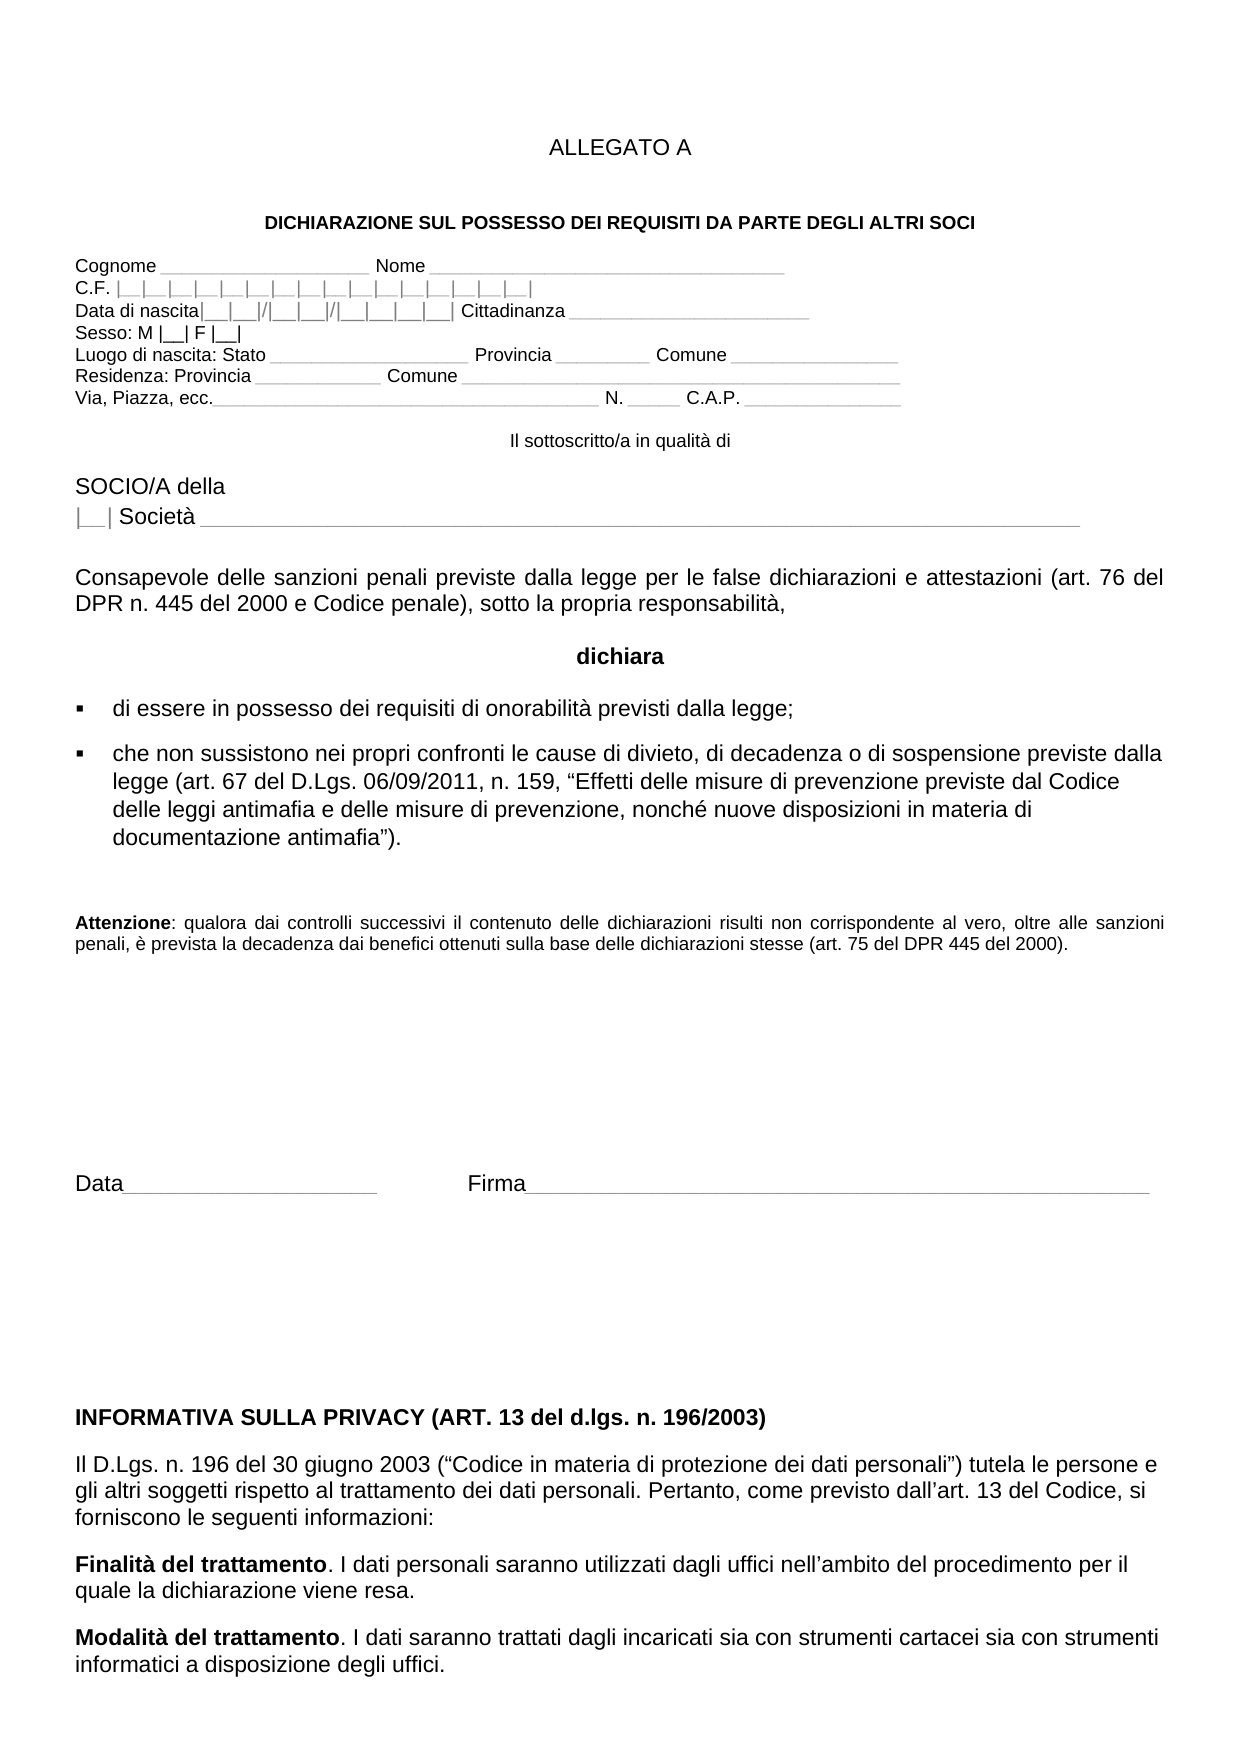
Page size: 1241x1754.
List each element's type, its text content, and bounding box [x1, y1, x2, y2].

text Via, Piazza, ecc._____________________________________ N. _____ C.A.P. _______________ [75, 387, 1165, 408]
text INFORMATIVA SULLA PRIVACY (ART. 13 del d.lgs. n. 196/2003) [75, 1403, 1165, 1430]
text Data____________________ Firma_________________________________________________ [75, 1170, 1165, 1197]
text Finalità del trattamento. I dati personali saranno utilizzati dagli uffici nell’ambito del procedimento per il quale la dichiarazione viene resa. [75, 1551, 1165, 1603]
text Consapevole delle sanzioni penali previste dalla legge per le false dichiarazioni e attestazioni (art. 76 del DPR n. 445 del 2000 e Codice penale), sotto la propria responsabilità, [75, 564, 1165, 616]
list che non sussistono nei propri confronti le cause di divieto, di decadenza o di sospensione previste dalla legge (art. 67 del D.Lgs. 06/09/2011, n. 159, “Effetti delle misure di prevenzione previste dal Codice delle leggi antimafia e delle misure di prevenzione, nonché nuove disposizioni in materia di documentazione antimafia”). [75, 740, 1165, 850]
list di essere in possesso dei requisiti di onorabilità previsti dalla legge; [75, 695, 1165, 722]
text |__| Società _____________________________________________________________________ [75, 503, 1165, 529]
text Attenzione: qualora dai controlli successivi il contenuto delle dichiarazioni risulti non corrispondente al vero, oltre alle sanzioni penali, è prevista la decadenza dai benefici ottenuti sulla base delle dichiarazioni stesse (art. 75 del DPR 445 del 2000). [75, 911, 1165, 954]
text dichiara [75, 643, 1165, 669]
text C.F. |__|__|__|__|__|__|__|__|__|__|__|__|__|__|__|__| [75, 277, 1165, 298]
text ALLEGATO A [75, 134, 1165, 161]
text Cognome ____________________ Nome __________________________________ [75, 255, 1165, 277]
text Il D.Lgs. n. 196 del 30 giugno 2003 (“Codice in materia di protezione dei dati personali”) tutela le persone e gli altri soggetti rispetto al trattamento dei dati personali. Pertanto, come previsto dall’art. 13 del Codice, si forniscono le seguenti informazioni: [75, 1451, 1165, 1530]
text Luogo di nascita: Stato ___________________ Provincia _________ Comune ________________ [75, 344, 1165, 365]
text DICHIARAZIONE SUL POSSESSO DEI REQUISITI DA PARTE DEGLI ALTRI SOCI [75, 212, 1165, 233]
text SOCIO/A della [75, 473, 1165, 499]
text Modalità del trattamento. I dati saranno trattati dagli incaricati sia con strumenti cartacei sia con strumenti informatici a disposizione degli uffici. [75, 1624, 1165, 1677]
text Il sottoscritto/a in qualità di [75, 430, 1165, 451]
text Residenza: Provincia ____________ Comune __________________________________________ [75, 365, 1165, 387]
text Sesso: M |__| F |__| [75, 322, 1165, 344]
text Data di nascita|__|__|/|__|__|/|__|__|__|__| Cittadinanza _______________________ [75, 298, 1165, 322]
